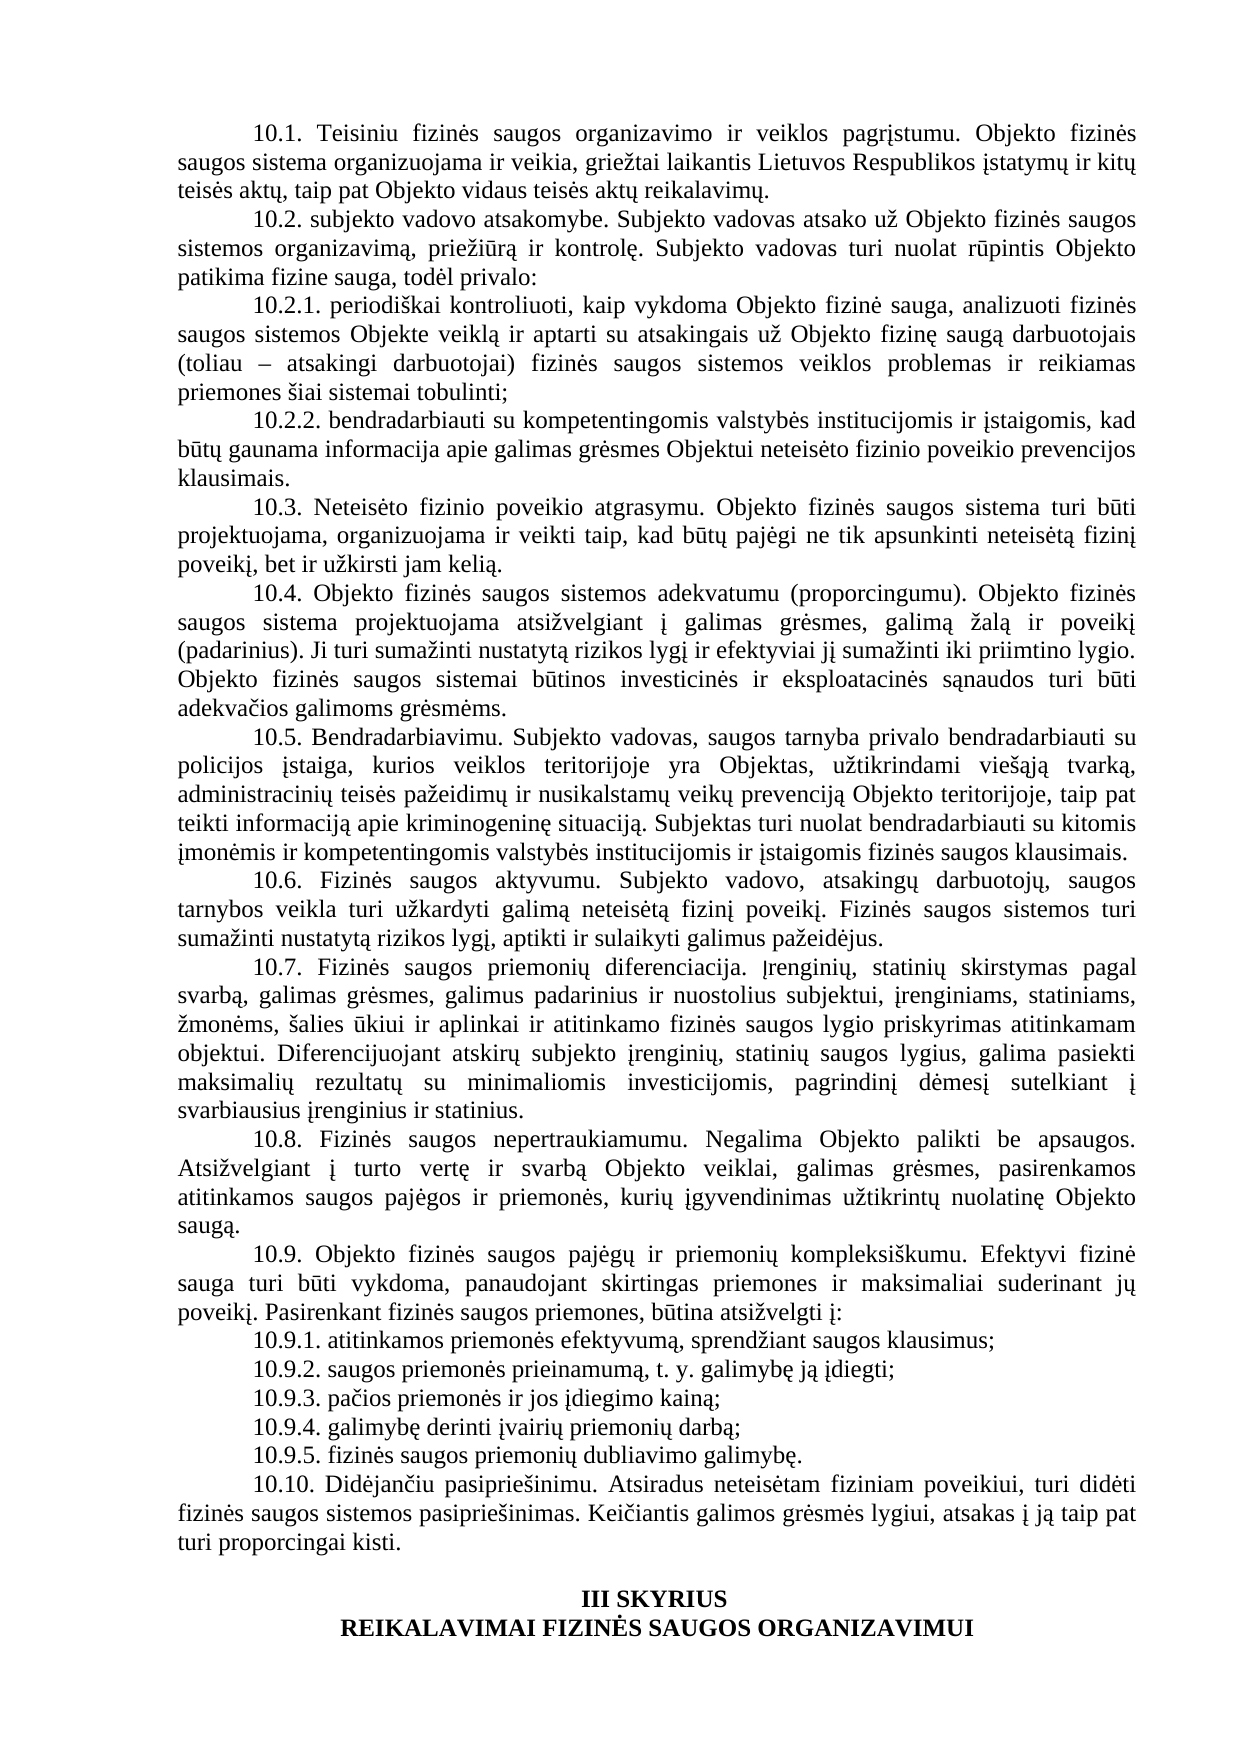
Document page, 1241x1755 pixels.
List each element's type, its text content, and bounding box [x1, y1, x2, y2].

text 10.9.3. pačios priemonės ir jos įdiegimo kainą; [177, 1383, 1137, 1412]
text 10.9.4. galimybę derinti įvairių priemonių darbą; [177, 1412, 1137, 1441]
text 10.6. Fizinės saugos aktyvumu. Subjekto vadovo, atsakingų darbuotojų, saugos tarnybos veikla turi užkardyti galimą neteisėtą fizinį poveikį. Fizinės saugos sistemos turi sumažinti nustatytą rizikos lygį, aptikti ir sulaikyti galimus pažeidėjus. [177, 866, 1137, 952]
text 10.4. Objekto fizinės saugos sistemos adekvatumu (proporcingumu). Objekto fizinės saugos sistema projektuojama atsižvelgiant į galimas grėsmes, galimą žalą ir poveikį (padarinius). Ji turi sumažinti nustatytą rizikos lygį ir efektyviai jį sumažinti iki priimtino lygio. Objekto fizinės saugos sistemai būtinos investicinės ir eksploatacinės sąnaudos turi būti adekvačios galimoms grėsmėms. [177, 578, 1137, 722]
text 10.7. Fizinės saugos priemonių diferenciacija. Įrenginių, statinių skirstymas pagal svarbą, galimas grėsmes, galimus padarinius ir nuostolius subjektui, įrenginiams, statiniams, žmonėms, šalies ūkiui ir aplinkai ir atitinkamo fizinės saugos lygio priskyrimas atitinkamam objektui. Diferencijuojant atskirų subjekto įrenginių, statinių saugos lygius, galima pasiekti maksimalių rezultatų su minimaliomis investicijomis, pagrindinį dėmesį sutelkiant į svarbiausius įrenginius ir statinius. [177, 952, 1137, 1124]
text REIKALAVIMAI FIZINĖS SAUGOS ORGANIZAVIMUI [177, 1613, 1137, 1642]
text 10.2.1. periodiškai kontroliuoti, kaip vykdoma Objekto fizinė sauga, analizuoti fizinės saugos sistemos Objekte veiklą ir aptarti su atsakingais už Objekto fizinę saugą darbuotojais (toliau – atsakingi darbuotojai) fizinės saugos sistemos veiklos problemas ir reikiamas priemones šiai sistemai tobulinti; [177, 291, 1137, 406]
text 10.2.2. bendradarbiauti su kompetentingomis valstybės institucijomis ir įstaigomis, kad būtų gaunama informacija apie galimas grėsmes Objektui neteisėto fizinio poveikio prevencijos klausimais. [177, 406, 1137, 492]
text III SKYRIUS [177, 1584, 1137, 1613]
text 10.9.5. fizinės saugos priemonių dubliavimo galimybę. [177, 1441, 1137, 1469]
text 10.3. Neteisėto fizinio poveikio atgrasymu. Objekto fizinės saugos sistema turi būti projektuojama, organizuojama ir veikti taip, kad būtų pajėgi ne tik apsunkinti neteisėtą fizinį poveikį, bet ir užkirsti jam kelią. [177, 492, 1137, 578]
text 10.8. Fizinės saugos nepertraukiamumu. Negalima Objekto palikti be apsaugos. Atsižvelgiant į turto vertę ir svarbą Objekto veiklai, galimas grėsmes, pasirenkamos atitinkamos saugos pajėgos ir priemonės, kurių įgyvendinimas užtikrintų nuolatinę Objekto saugą. [177, 1124, 1137, 1239]
text 10.10. Didėjančiu pasipriešinimu. Atsiradus neteisėtam fiziniam poveikiui, turi didėti fizinės saugos sistemos pasipriešinimas. Keičiantis galimos grėsmės lygiui, atsakas į ją taip pat turi proporcingai kisti. [177, 1469, 1137, 1556]
text 10.1. Teisiniu fizinės saugos organizavimo ir veiklos pagrįstumu. Objekto fizinės saugos sistema organizuojama ir veikia, griežtai laikantis Lietuvos Respublikos įstatymų ir kitų teisės aktų, taip pat Objekto vidaus teisės aktų reikalavimų. [177, 118, 1137, 204]
text 10.9.1. atitinkamos priemonės efektyvumą, sprendžiant saugos klausimus; [177, 1326, 1137, 1354]
text 10.2. subjekto vadovo atsakomybe. Subjekto vadovas atsako už Objekto fizinės saugos sistemos organizavimą, priežiūrą ir kontrolę. Subjekto vadovas turi nuolat rūpintis Objekto patikima fizine sauga, todėl privalo: [177, 204, 1137, 291]
text 10.9.2. saugos priemonės prieinamumą, t. y. galimybę ją įdiegti; [177, 1354, 1137, 1383]
text 10.5. Bendradarbiavimu. Subjekto vadovas, saugos tarnyba privalo bendradarbiauti su policijos įstaiga, kurios veiklos teritorijoje yra Objektas, užtikrindami viešąją tvarką, administracinių teisės pažeidimų ir nusikalstamų veikų prevenciją Objekto teritorijoje, taip pat teikti informaciją apie kriminogeninę situaciją. Subjektas turi nuolat bendradarbiauti su kitomis įmonėmis ir kompetentingomis valstybės institucijomis ir įstaigomis fizinės saugos klausimais. [177, 722, 1137, 866]
text 10.9. Objekto fizinės saugos pajėgų ir priemonių kompleksiškumu. Efektyvi fizinė sauga turi būti vykdoma, panaudojant skirtingas priemones ir maksimaliai suderinant jų poveikį. Pasirenkant fizinės saugos priemones, būtina atsižvelgti į: [177, 1239, 1137, 1326]
